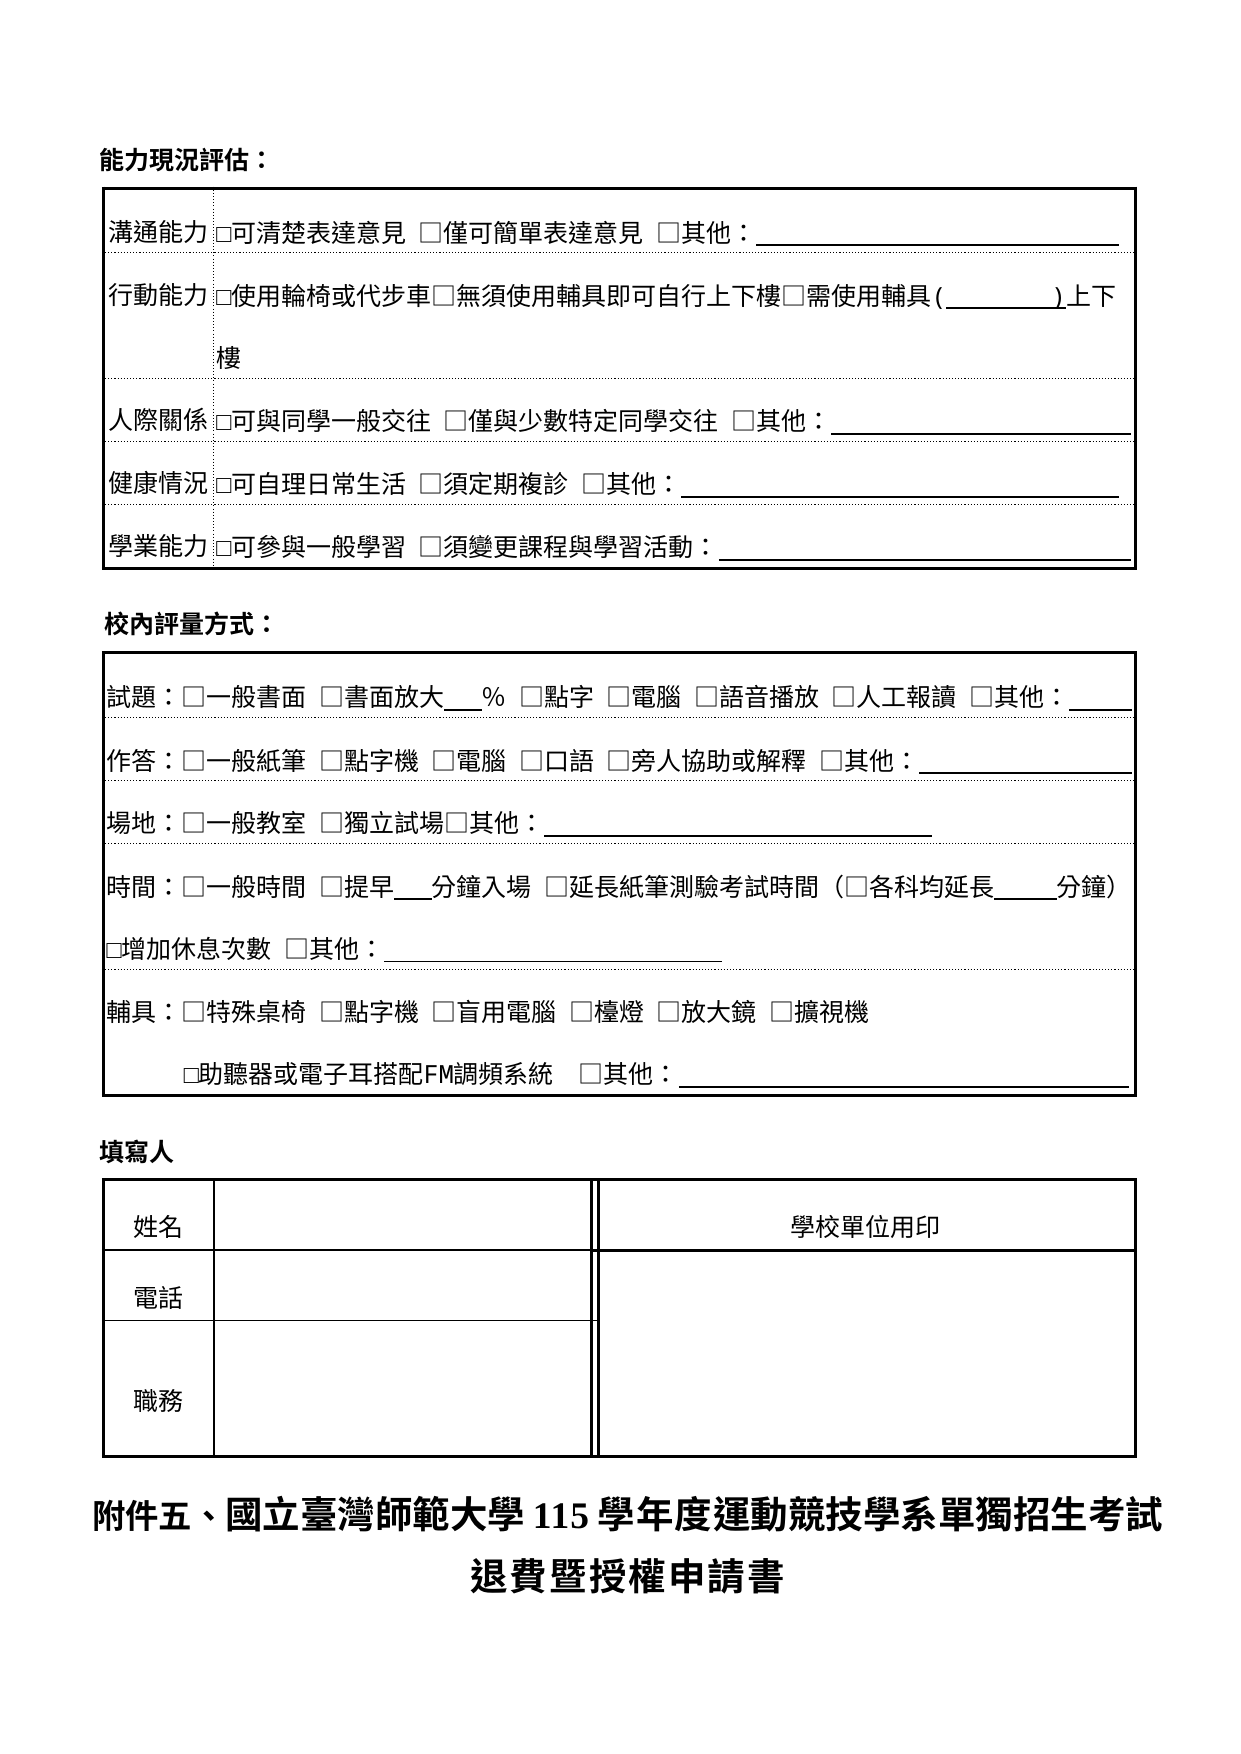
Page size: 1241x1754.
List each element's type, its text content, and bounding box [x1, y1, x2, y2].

text 填寫人 [74, 1109, 1181, 1172]
table_header 學校單位用印 [600, 1181, 1134, 1249]
subtitle 附件五、國立臺灣師範大學115學年度運動競技學系單獨招生考試 退費暨授權申請書 [74, 1470, 1181, 1595]
table_cell 作答：□一般紙筆 □點字機 □電腦 □口語 □旁人協助或解釋 □其他： [105, 717, 1134, 780]
table_cell □可與同學一般交往 □僅與少數特定同學交往 □其他： [213, 378, 1134, 441]
table_header 姓名 [105, 1181, 213, 1249]
table_cell 時間：□一般時間 □提早 分鐘入場 □延長紙筆測驗考試時間（□各科均延長 分鐘） □增加休息次數 □其他： [105, 843, 1134, 968]
table_cell [215, 1251, 590, 1319]
table_header 試題：□一般書面 □書面放大 ％ □點字 □電腦 □語音播放 □人工報讀 □其他： [105, 654, 1134, 717]
table_cell 電話 [105, 1251, 213, 1319]
table_cell [215, 1321, 590, 1454]
table_header [215, 1181, 590, 1249]
table_cell □使用輪椅或代步車□無須使用輔具即可自行上下樓□需使用輔具( )上下樓 [213, 252, 1134, 378]
table_cell 健康情況 [105, 441, 213, 504]
text 校內評量方式： [74, 582, 1181, 645]
table_cell □可自理日常生活 □須定期複診 □其他： [213, 441, 1134, 504]
text 能力現況評估： [74, 118, 1181, 180]
table_header □可清楚表達意見 □僅可簡單表達意見 □其他： [213, 190, 1134, 252]
table_cell 學業能力 [105, 504, 213, 567]
table_cell 人際關係 [105, 378, 213, 441]
table_cell 職務 [105, 1321, 213, 1454]
table_cell □可參與一般學習 □須變更課程與學習活動： [213, 504, 1134, 567]
table_cell 場地：□一般教室 □獨立試場□其他： [105, 780, 1134, 843]
table_header 溝通能力 [105, 190, 213, 252]
table_cell 行動能力 [105, 252, 213, 378]
table_cell [600, 1252, 1134, 1454]
table_cell 輔具：□特殊桌椅 □點字機 □盲用電腦 □檯燈 □放大鏡 □擴視機 □助聽器或電子耳搭配FM調頻系統 □其他： [105, 969, 1134, 1094]
